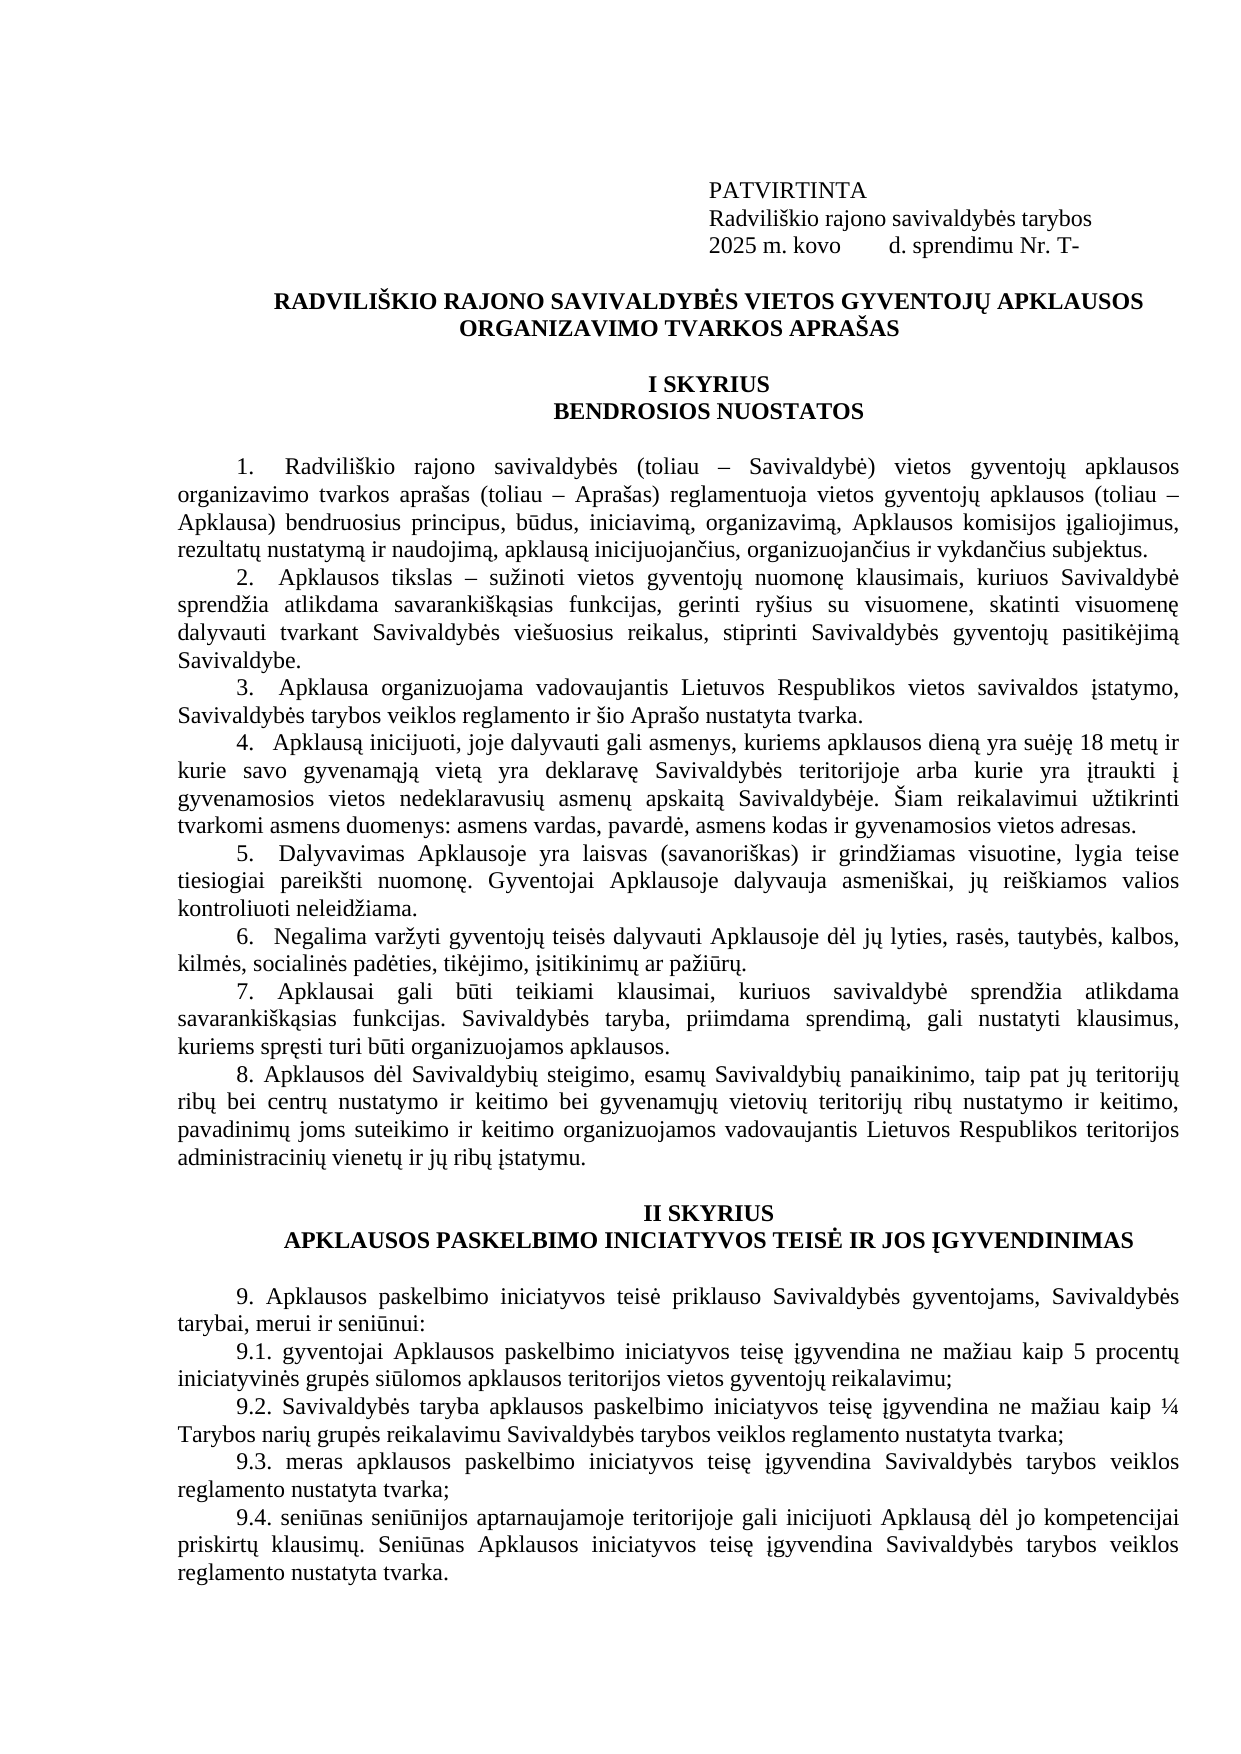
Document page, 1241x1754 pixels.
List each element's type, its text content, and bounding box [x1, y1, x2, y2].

text 6. Negalima varžyti gyventojų teisės dalyvauti Apklausoje dėl jų lyties, rasės, tautybės, kalbos, kilmės, socialinės padėties, tikėjimo, įsitikinimų ar pažiūrų. [177, 922, 1181, 977]
text Radviliškio rajono savivaldybės tarybos [177, 204, 1181, 232]
text 2. Apklausos tikslas – sužinoti vietos gyventojų nuomonę klausimais, kuriuos Savivaldybė sprendžia atlikdama savarankiškąsias funkcijas, gerinti ryšius su visuomene, skatinti visuomenę dalyvauti tvarkant Savivaldybės viešuosius reikalus, stiprinti Savivaldybės gyventojų pasitikėjimą Savivaldybe. [177, 563, 1181, 673]
text 2025 m. kovo d. sprendimu Nr. T- [177, 232, 1181, 259]
text BENDROSIOS NUOSTATOS [177, 397, 1181, 425]
text 9.3. meras apklausos paskelbimo iniciatyvos teisę įgyvendina Savivaldybės tarybos veiklos reglamento nustatyta tvarka; [177, 1447, 1181, 1502]
text PATVIRTINTA [177, 176, 1181, 204]
text 8. Apklausos dėl Savivaldybių steigimo, esamų Savivaldybių panaikinimo, taip pat jų teritorijų ribų bei centrų nustatymo ir keitimo bei gyvenamųjų vietovių teritorijų ribų nustatymo ir keitimo, pavadinimų joms suteikimo ir keitimo organizuojamos vadovaujantis Lietuvos Respublikos teritorijos administracinių vienetų ir jų ribų įstatymu. [177, 1060, 1181, 1170]
text 5. Dalyvavimas Apklausoje yra laisvas (savanoriškas) ir grindžiamas visuotine, lygia teise tiesiogiai pareikšti nuomonę. Gyventojai Apklausoje dalyvauja asmeniškai, jų reiškiamos valios kontroliuoti neleidžiama. [177, 839, 1181, 922]
text APKLAUSOS PASKELBIMO INICIATYVOS TEISĖ IR JOS ĮGYVENDINIMAS [177, 1226, 1181, 1254]
text 7. Apklausai gali būti teikiami klausimai, kuriuos savivaldybė sprendžia atlikdama savarankiškąsias funkcijas. Savivaldybės taryba, priimdama sprendimą, gali nustatyti klausimus, kuriems spręsti turi būti organizuojamos apklausos. [177, 977, 1181, 1060]
text 4. Apklausą inicijuoti, joje dalyvauti gali asmenys, kuriems apklausos dieną yra suėję 18 metų ir kurie savo gyvenamąją vietą yra deklaravę Savivaldybės teritorijoje arba kurie yra įtraukti į gyvenamosios vietos nedeklaravusių asmenų apskaitą Savivaldybėje. Šiam reikalavimui užtikrinti tvarkomi asmens duomenys: asmens vardas, pavardė, asmens kodas ir gyvenamosios vietos adresas. [177, 728, 1181, 839]
text 9.1. gyventojai Apklausos paskelbimo iniciatyvos teisę įgyvendina ne mažiau kaip 5 procentų iniciatyvinės grupės siūlomos apklausos teritorijos vietos gyventojų reikalavimu; [177, 1337, 1181, 1392]
text 3. Apklausa organizuojama vadovaujantis Lietuvos Respublikos vietos savivaldos įstatymo, Savivaldybės tarybos veiklos reglamento ir šio Aprašo nustatyta tvarka. [177, 673, 1181, 728]
text I SKYRIUS [177, 369, 1181, 397]
text RADVILIŠKIO RAJONO SAVIVALDYBĖS VIETOS GYVENTOJŲ APKLAUSOS ORGANIZAVIMO TVARKOS APRAŠAS [177, 287, 1181, 342]
text 9.2. Savivaldybės taryba apklausos paskelbimo iniciatyvos teisę įgyvendina ne mažiau kaip ¼ Tarybos narių grupės reikalavimu Savivaldybės tarybos veiklos reglamento nustatyta tvarka; [177, 1392, 1181, 1447]
text II SKYRIUS [177, 1199, 1181, 1226]
text 1. Radviliškio rajono savivaldybės (toliau – Savivaldybė) vietos gyventojų apklausos organizavimo tvarkos aprašas (toliau – Aprašas) reglamentuoja vietos gyventojų apklausos (toliau – Apklausa) bendruosius principus, būdus, iniciavimą, organizavimą, Apklausos komisijos įgaliojimus, rezultatų nustatymą ir naudojimą, apklausą inicijuojančius, organizuojančius ir vykdančius subjektus. [177, 452, 1181, 563]
text 9.4. seniūnas seniūnijos aptarnaujamoje teritorijoje gali inicijuoti Apklausą dėl jo kompetencijai priskirtų klausimų. Seniūnas Apklausos iniciatyvos teisę įgyvendina Savivaldybės tarybos veiklos reglamento nustatyta tvarka. [177, 1502, 1181, 1585]
text 9. Apklausos paskelbimo iniciatyvos teisė priklauso Savivaldybės gyventojams, Savivaldybės tarybai, merui ir seniūnui: [177, 1282, 1181, 1337]
